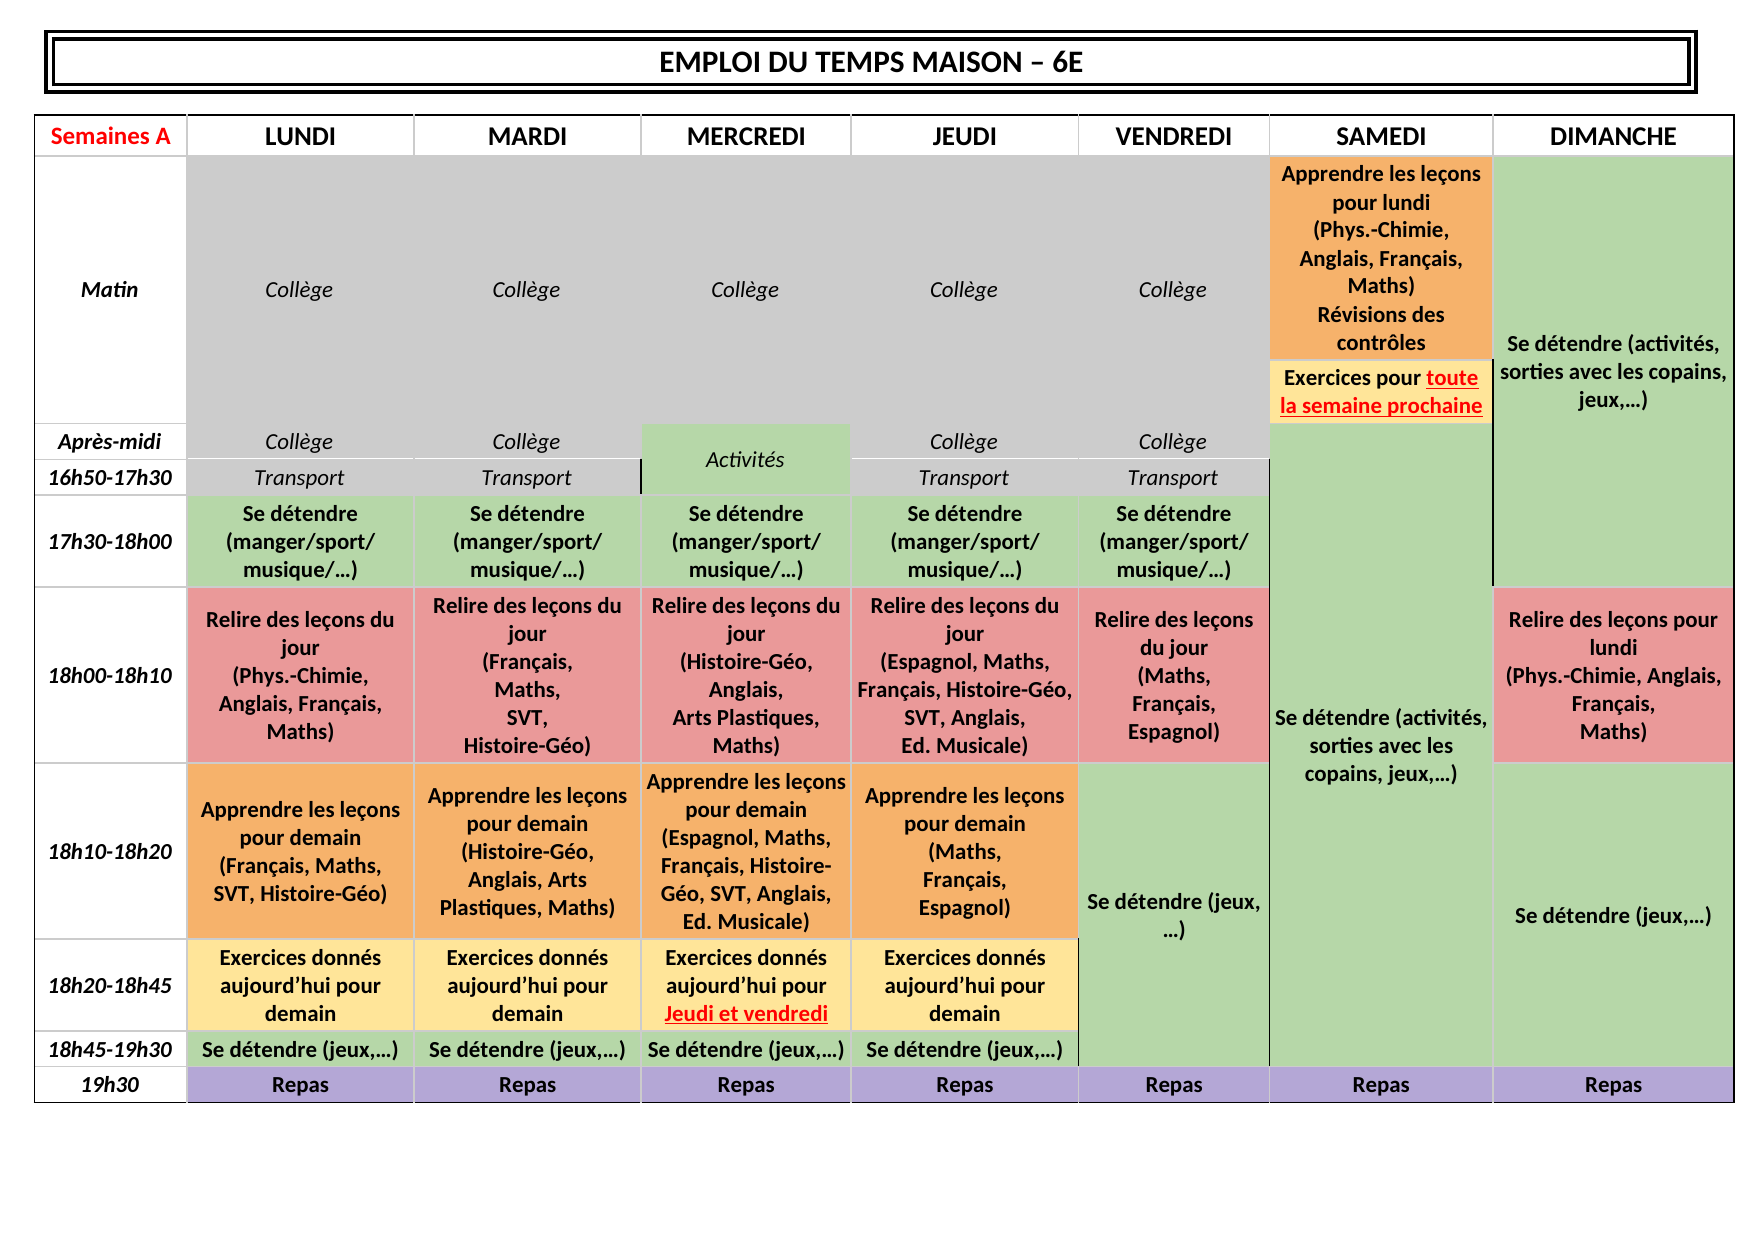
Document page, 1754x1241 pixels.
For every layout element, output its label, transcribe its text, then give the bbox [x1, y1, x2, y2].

table_header LUNDI [188, 116, 413, 155]
table_cell Se détendre (manger/sport/ musique/…) [852, 496, 1078, 586]
table_cell Se détendre (jeux,…) [415, 1032, 640, 1066]
table_cell Se détendre (jeux,…) [1079, 764, 1269, 1066]
table_cell Repas [642, 1067, 850, 1102]
table_cell Exercices donnés aujourd’hui pour Jeudi et vendredi [642, 940, 850, 1030]
table_cell Collège [1079, 157, 1269, 423]
table_cell Collège [852, 157, 1078, 423]
table_cell Se détendre (activités, sorties avec les copains, jeux,…) [1270, 424, 1492, 1066]
table_cell Apprendre les leçons pour demain (Espagnol, Maths, Français, Histoire-Géo, SVT, Anglais, Ed. Musicale) [642, 764, 850, 938]
table_cell Transport [415, 460, 640, 494]
table_cell Relire des leçons du jour (Espagnol, Maths, Français, Histoire-Géo, SVT, Anglais, Ed. Musicale) [852, 588, 1078, 762]
table_cell Exercices donnés aujourd’hui pour demain [188, 940, 413, 1030]
table_cell Se détendre (jeux,…) [642, 1032, 850, 1066]
table_cell Repas [188, 1067, 413, 1102]
table_cell Matin [35, 157, 186, 423]
table_cell Collège [188, 424, 413, 458]
table_cell Apprendre les leçons pour demain (Histoire-Géo, Anglais, Arts Plastiques, Maths) [415, 764, 640, 938]
table_cell Relire des leçons pour lundi (Phys.-Chimie, Anglais, Français, Maths) [1494, 588, 1733, 762]
table_cell Repas [1270, 1067, 1492, 1102]
table_cell Collège [415, 424, 640, 458]
table_cell Se détendre (manger/sport/ musique/…) [188, 496, 413, 586]
table_cell Collège [415, 157, 640, 423]
table_cell 18h10-18h20 [35, 764, 186, 938]
table_cell 17h30-18h00 [35, 496, 186, 586]
table_header MARDI [415, 116, 640, 155]
table_cell Repas [852, 1067, 1078, 1102]
table_cell Exercices donnés aujourd’hui pour demain [415, 940, 640, 1030]
table_cell Apprendre les leçons pour demain (Français, Maths, SVT, Histoire-Géo) [188, 764, 413, 938]
table_cell Se détendre (manger/sport/ musique/…) [415, 496, 640, 586]
table_cell Relire des leçons du jour (Français, Maths, SVT, Histoire-Géo) [415, 588, 640, 762]
table_cell Se détendre (jeux,…) [188, 1032, 413, 1066]
table_cell Repas [415, 1067, 640, 1102]
table_cell 18h20-18h45 [35, 940, 186, 1030]
table_cell Relire des leçons du jour (Maths, Français, Espagnol) [1079, 588, 1269, 762]
table_header DIMANCHE [1494, 116, 1733, 155]
table_cell Relire des leçons du jour (Phys.-Chimie, Anglais, Français, Maths) [188, 588, 413, 762]
table_cell 18h00-18h10 [35, 588, 186, 762]
table_header Semaines A [35, 116, 186, 155]
table_cell Apprendre les leçons pour lundi (Phys.-Chimie, Anglais, Français, Maths) Révisions des contrôles [1270, 157, 1492, 359]
table_cell Exercices pour toute la semaine prochaine [1270, 361, 1492, 423]
table_cell Repas [1494, 1067, 1733, 1102]
table_cell Après-midi [35, 424, 186, 458]
table_cell Se détendre (manger/sport/ musique/…) [1079, 496, 1269, 586]
table_cell Se détendre (activités, sorties avec les copains, jeux,…) [1494, 157, 1733, 586]
table_header JEUDI [852, 116, 1078, 155]
text EMPLOI DU TEMPS MAISON – 6E [48, 33, 1694, 90]
table_header MERCREDI [642, 116, 850, 155]
table_header SAMEDI [1270, 116, 1492, 155]
table_cell 19h30 [35, 1067, 186, 1102]
table_cell Se détendre (jeux,…) [1494, 764, 1733, 1066]
table_cell Apprendre les leçons pour demain (Maths, Français, Espagnol) [852, 764, 1078, 938]
table_cell 18h45-19h30 [35, 1032, 186, 1066]
table_header VENDREDI [1079, 116, 1269, 155]
table_cell Transport [852, 460, 1078, 494]
table_cell Se détendre (jeux,…) [852, 1032, 1078, 1066]
table_cell Collège [642, 157, 850, 423]
table_cell Relire des leçons du jour (Histoire-Géo, Anglais, Arts Plastiques, Maths) [642, 588, 850, 762]
table_cell Collège [1079, 424, 1269, 458]
table_cell Collège [188, 157, 413, 423]
table_cell Exercices donnés aujourd’hui pour demain [852, 940, 1078, 1030]
table_cell Transport [188, 460, 413, 494]
table_cell Repas [1079, 1067, 1269, 1102]
table_cell Transport [1079, 460, 1269, 494]
table_cell 16h50-17h30 [35, 460, 186, 494]
table_cell Activités [642, 424, 850, 494]
table_cell Collège [852, 424, 1078, 458]
table_cell Se détendre (manger/sport/ musique/…) [642, 496, 850, 586]
